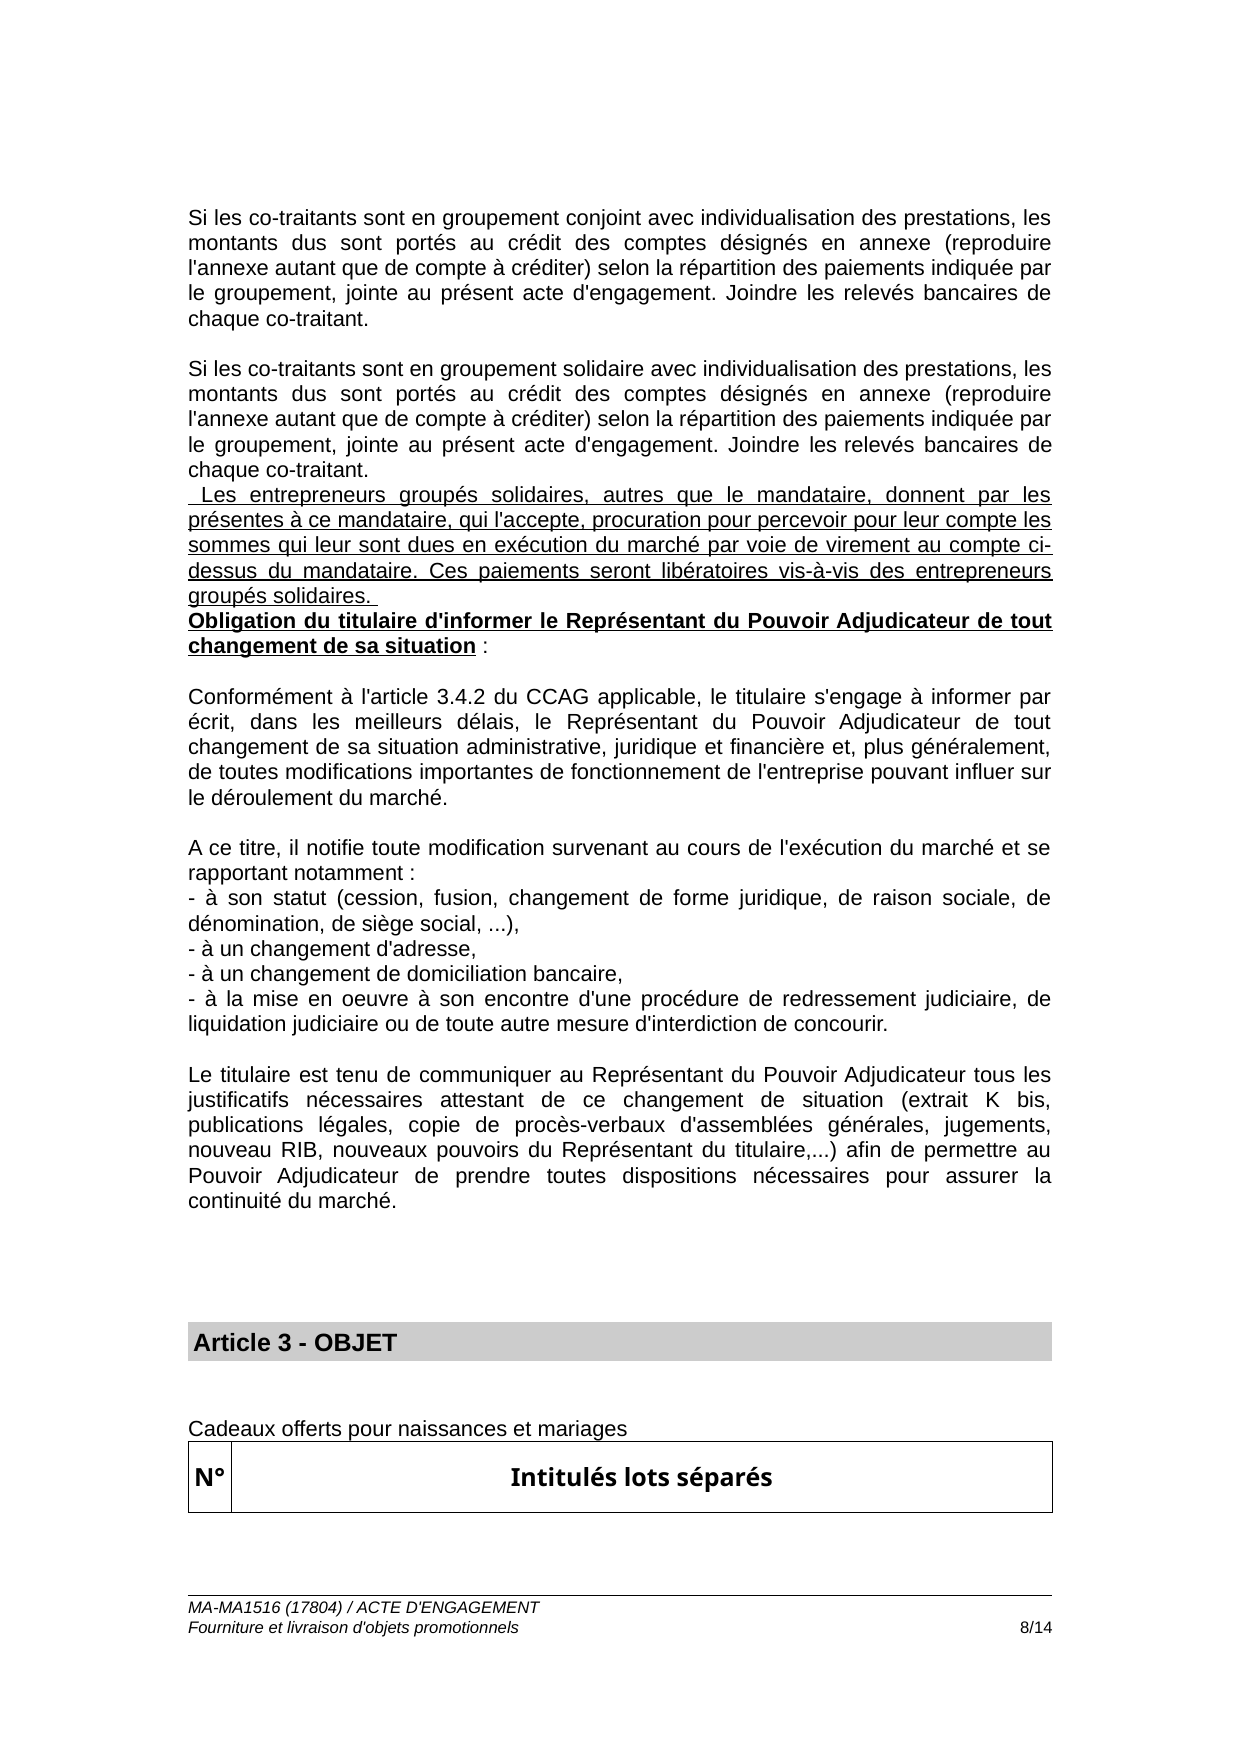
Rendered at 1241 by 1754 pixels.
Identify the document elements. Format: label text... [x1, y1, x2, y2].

text Si les co-traitants sont en groupement solidaire avec individualisation des prestations, les montants dus sont portés au crédit des comptes désignés en annexe (reproduire l'annexe autant que de compte à créditer) selon la répartition des paiements indiquée par le groupement, jointe au présent acte d'engagement. Joindre les relevés bancaires de chaque co-traitant. [188, 356, 1052, 482]
text A ce titre, il notifie toute modification survenant au cours de l'exécution du marché et se rapportant notamment : [188, 835, 1052, 885]
text Conformément à l'article 3.4.2 du CCAG applicable, le titulaire s'engage à informer par écrit, dans les meilleurs délais, le Représentant du Pouvoir Adjudicateur de tout changement de sa situation administrative, juridique et financière et, plus généralement, de toutes modifications importantes de fonctionnement de l'entreprise pouvant influer sur le déroulement du marché. [188, 683, 1052, 809]
text - à son statut (cession, fusion, changement de forme juridique, de raison sociale, de dénomination, de siège social, ...), [188, 885, 1052, 936]
text - à la mise en oeuvre à son encontre d'une procédure de redressement judiciaire, de liquidation judiciaire ou de toute autre mesure d'interdiction de concourir. [188, 986, 1052, 1036]
text - à un changement d'adresse, [188, 936, 1052, 961]
text sommes qui leur sont dues en exécution du marché par voie de virement au compte ci- [188, 530, 1052, 554]
subtitle OBJET [190, 1325, 1050, 1359]
text Obligation du titulaire d'informer le Représentant du Pouvoir Adjudicateur de tout [188, 608, 1052, 630]
text Si les co-traitants sont en groupement conjoint avec individualisation des prestations, les montants dus sont portés au crédit des comptes désignés en annexe (reproduire l'annexe autant que de compte à créditer) selon la répartition des paiements indiquée par le groupement, jointe au présent acte d'engagement. Joindre les relevés bancaires de chaque co-traitant. [188, 204, 1052, 331]
table_header Intitulés lots séparés [232, 1442, 1052, 1512]
text Le titulaire est tenu de communiquer au Représentant du Pouvoir Adjudicateur tous les justificatifs nécessaires attestant de ce changement de situation (extrait K bis, publications légales, copie de procès-verbaux d'assemblées générales, jugements, nouveau RIB, nouveaux pouvoirs du Représentant du titulaire,...) afin de permettre au Pouvoir Adjudicateur de prendre toutes dispositions nécessaires pour assurer la continuité du marché. [188, 1062, 1052, 1213]
text Les entrepreneurs groupés solidaires, autres que le mandataire, donnent par les [188, 482, 1052, 504]
table_header N° [189, 1442, 231, 1512]
text changement de sa situation : [188, 631, 1052, 658]
text dessus du mandataire. Ces paiements seront libératoires vis-à-vis des entrepreneurs [188, 555, 1052, 579]
text groupés solidaires. [188, 581, 1052, 608]
text - à un changement de domiciliation bancaire, [188, 961, 1052, 986]
text Cadeaux offerts pour naissances et mariages [188, 1416, 1052, 1441]
text présentes à ce mandataire, qui l'accepte, procuration pour percevoir pour leur compte les [188, 505, 1052, 529]
